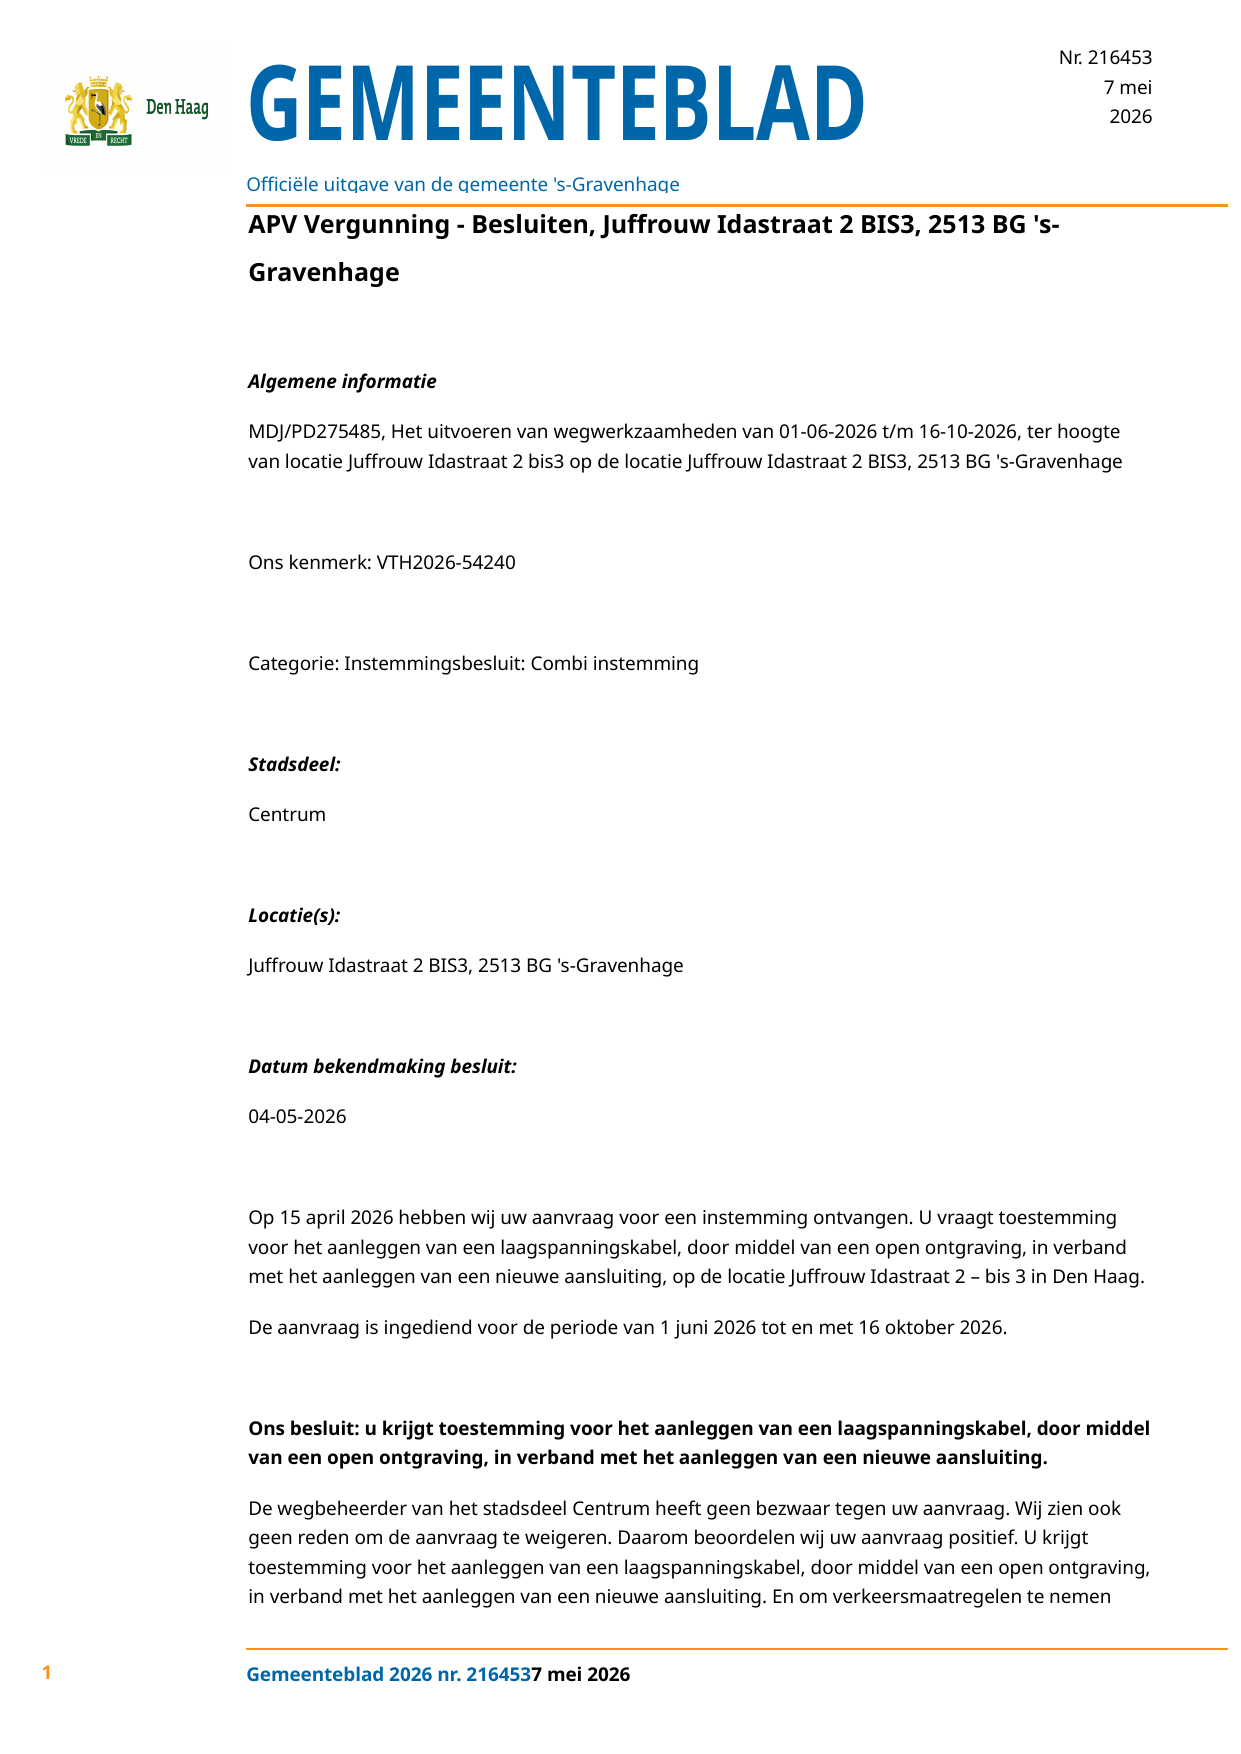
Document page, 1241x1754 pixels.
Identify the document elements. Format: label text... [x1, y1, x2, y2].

text Ons kenmerk: VTH2026-54240 [248, 549, 1152, 575]
text APV Vergunning - Besluiten, Juffrouw Idastraat 2 BIS3, 2513 BG 's-Gravenhage [248, 207, 1152, 288]
text Categorie: Instemmingsbesluit: Combi instemming [248, 650, 1152, 676]
picture [41, 47, 231, 172]
text Juffrouw Idastraat 2 BIS3, 2513 BG 's-Gravenhage [248, 952, 1152, 978]
text Op 15 april 2026 hebben wij uw aanvraag voor een instemming ontvangen. U vraagt toestemming voor het aanleggen van een laagspanningskabel, door middel van een open ontgraving, in verband met het aanleggen van een nieuwe aansluiting, op de locatie Juffrouw Idastraat 2 – bis 3 in Den Haag. [248, 1204, 1152, 1289]
text De aanvraag is ingediend voor de periode van 1 juni 2026 tot en met 16 oktober 2026. [248, 1314, 1152, 1340]
text Algemene informatie [248, 368, 1152, 394]
text Centrum [248, 801, 1152, 827]
text Stadsdeel: [248, 751, 1152, 777]
text MDJ/PD275485, Het uitvoeren van wegwerkzaamheden van 01-06-2026 t/m 16-10-2026, ter hoogte van locatie Juffrouw Idastraat 2 bis3 op de locatie Juffrouw Idastraat 2 BIS3, 2513 BG 's-Gravenhage [248, 419, 1152, 474]
text Locatie(s): [248, 902, 1152, 928]
text 04-05-2026 [248, 1104, 1152, 1129]
text Ons besluit: u krijgt toestemming voor het aanleggen van een laagspanningskabel, door middel van een open ontgraving, in verband met het aanleggen van een nieuwe aansluiting. [248, 1415, 1152, 1470]
text Datum bekendmaking besluit: [248, 1053, 1152, 1079]
text De wegbeheerder van het stadsdeel Centrum heeft geen bezwaar tegen uw aanvraag. Wij zien ook geen reden om de aanvraag te weigeren. Daarom beoordelen wij uw aanvraag positief. U krijgt toestemming voor het aanleggen van een laagspanningskabel, door middel van een open ontgraving, in verband met het aanleggen van een nieuwe aansluiting. En om verkeersmaatregelen te nemen [248, 1495, 1152, 1609]
